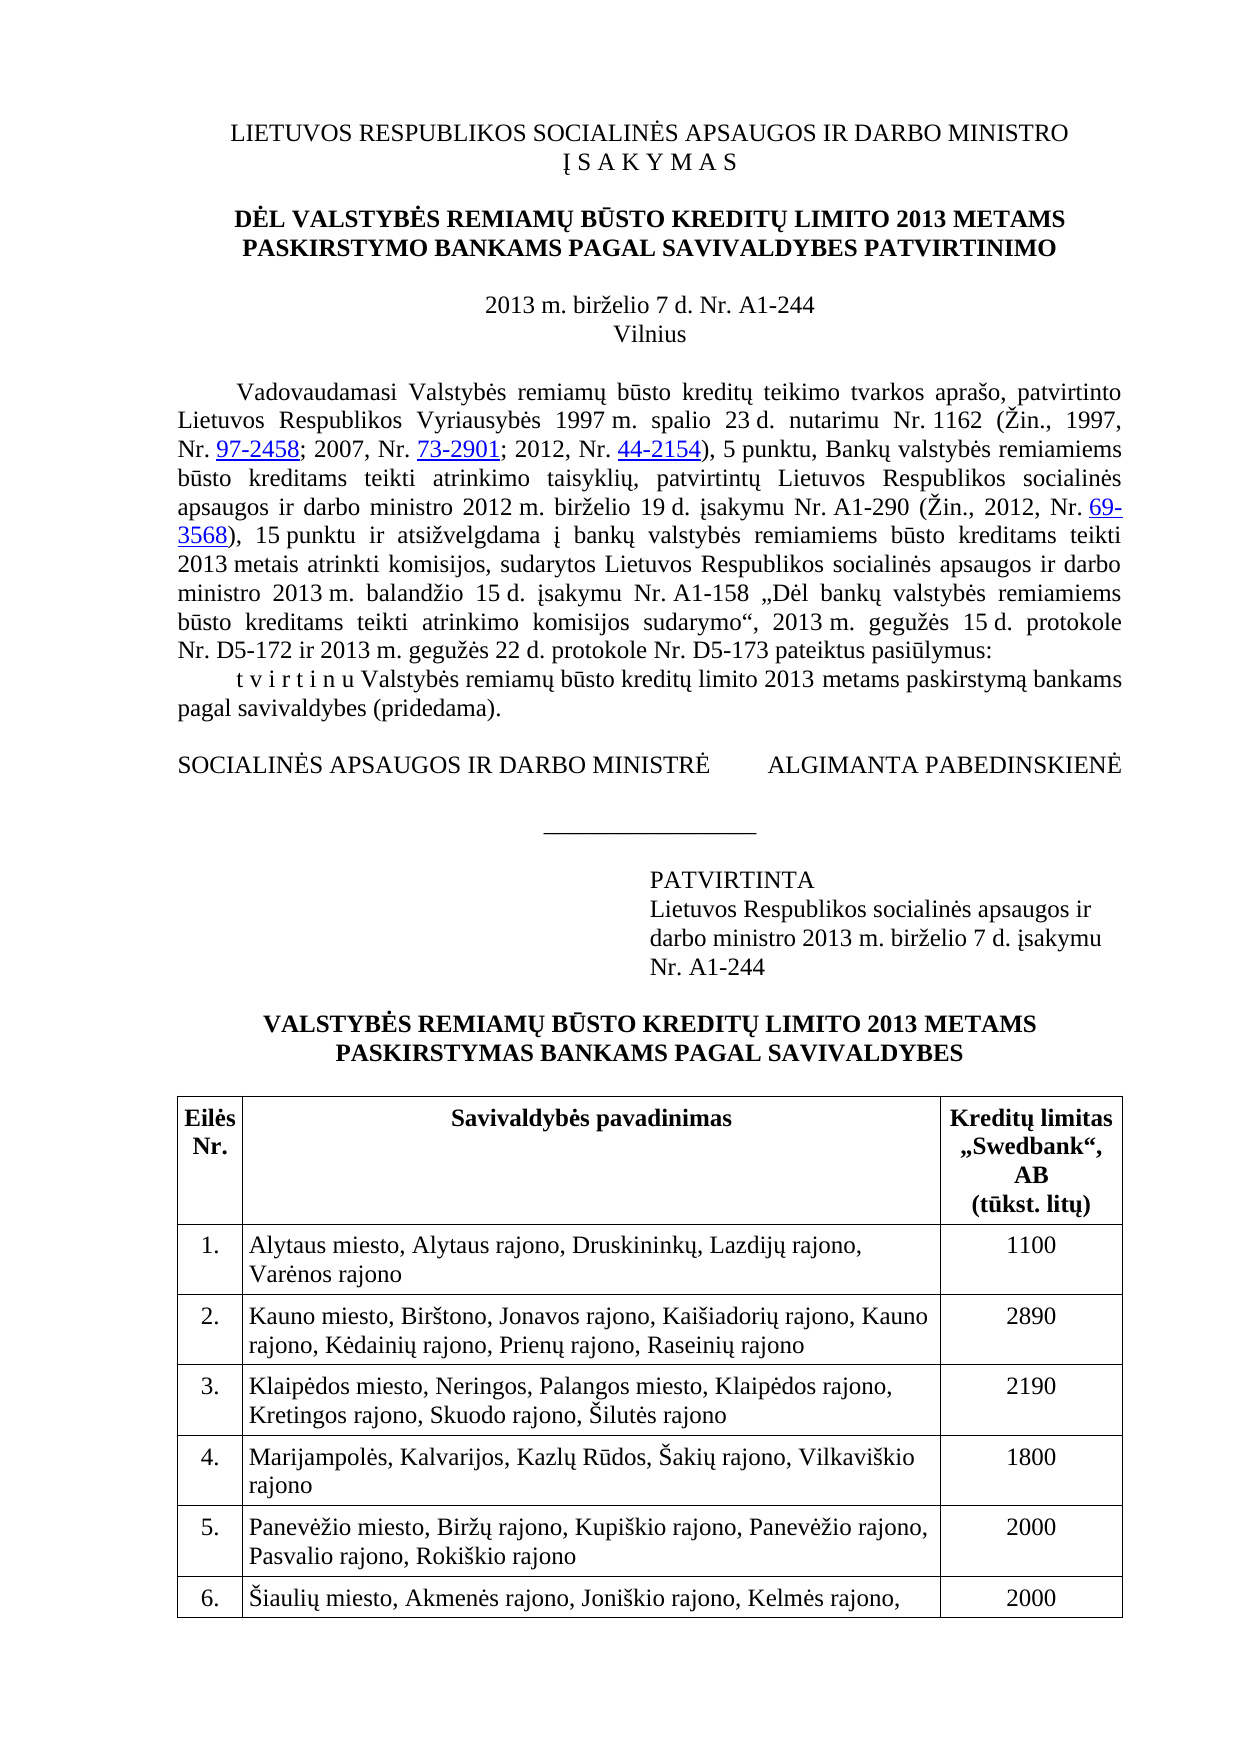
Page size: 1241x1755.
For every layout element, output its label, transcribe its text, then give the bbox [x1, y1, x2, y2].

table_cell 1100 [941, 1225, 1122, 1294]
text Lietuvos Respublikos socialinės apsaugos ir darbo ministro 2013 m. birželio 7 d. įsakymu Nr. A1-244 [649, 894, 1122, 981]
table_cell Klaipėdos miesto, Neringos, Palangos miesto, Klaipėdos rajono, Kretingos rajono, Skuodo rajono, Šilutės rajono [243, 1365, 940, 1435]
table_header Savivaldybės pavadinimas [243, 1097, 940, 1223]
table_cell 3. [178, 1365, 242, 1435]
text VALSTYBĖS REMIAMŲ BŪSTO KREDITŲ LIMITO 2013 METAMS PASKIRSTYMAS BANKAMS PAGAL SAVIVALDYBES [177, 1009, 1122, 1067]
table_cell 1800 [941, 1436, 1122, 1505]
text Į S A K Y M A S [177, 147, 1122, 176]
table_cell Panevėžio miesto, Biržų rajono, Kupiškio rajono, Panevėžio rajono, Pasvalio rajono, Rokiškio rajono [243, 1506, 940, 1576]
table_cell 4. [178, 1436, 242, 1505]
table_cell 2000 [941, 1506, 1122, 1576]
table_cell 5. [178, 1506, 242, 1576]
table_header Eilės Nr. [178, 1097, 242, 1223]
table_header Kreditų limitas „Swedbank“, AB (tūkst. litų) [941, 1097, 1122, 1223]
text PATVIRTINTA [649, 866, 1122, 894]
text Vilnius [177, 319, 1122, 348]
text _________________ [177, 808, 1122, 837]
table_cell Kauno miesto, Birštono, Jonavos rajono, Kaišiadorių rajono, Kauno rajono, Kėdainių rajono, Prienų rajono, Raseinių rajono [243, 1295, 940, 1364]
table_cell 2. [178, 1295, 242, 1364]
table_cell Šiaulių miesto, Akmenės rajono, Joniškio rajono, Kelmės rajono, [243, 1577, 940, 1617]
table_cell 2190 [941, 1365, 1122, 1435]
text t v i r t i n u Valstybės remiamų būsto kreditų limito 2013 metams paskirstymą bankams pagal savivaldybes (pridedama). [177, 664, 1122, 722]
table_cell 6. [178, 1577, 242, 1617]
text DĖL VALSTYBĖS REMIAMŲ BŪSTO KREDITŲ LIMITO 2013 METAMS PASKIRSTYMO bankams PAGAL SAVIVALDYBES patvirtinimo [177, 204, 1122, 262]
text 2013 m. birželio 7 d. Nr. A1-244 [177, 291, 1122, 319]
table_cell Alytaus miesto, Alytaus rajono, Druskininkų, Lazdijų rajono, Varėnos rajono [243, 1225, 940, 1294]
text LIETUVOS RESPUBLIKOS SOCIALINĖS APSAUGOS IR DARBO MINISTRO [177, 118, 1122, 147]
table_cell 2890 [941, 1295, 1122, 1364]
table_cell 2000 [941, 1577, 1122, 1617]
text Socialinės apsaugos ir darbo ministrė Algimanta Pabedinskienė [177, 751, 1122, 779]
text Vadovaudamasi Valstybės remiamų būsto kreditų teikimo tvarkos aprašo, patvirtinto Lietuvos Respublikos Vyriausybės 1997 m. spalio 23 d. nutarimu Nr. 1162 (Žin., 1997, Nr. 97-2458; 2007, Nr. 73-2901; 2012, Nr. 44-2154), 5 punktu, Bankų valstybės remiamiems būsto kreditams teikti atrinkimo taisyklių, patvirtintų Lietuvos Respublikos socialinės apsaugos ir darbo ministro 2012 m. birželio 19 d. įsakymu Nr. A1-290 (Žin., 2012, Nr. 69-3568), 15 punktu ir atsižvelgdama į bankų valstybės remiamiems būsto kreditams teikti 2013 metais atrinkti komisijos, sudarytos Lietuvos Respublikos socialinės apsaugos ir darbo ministro 2013 m. balandžio 15 d. įsakymu Nr. A1-158 „Dėl bankų valstybės remiamiems būsto kreditams teikti atrinkimo komisijos sudarymo“, 2013 m. gegužės 15 d. protokole Nr. D5-172 ir 2013 m. gegužės 22 d. protokole Nr. D5-173 pateiktus pasiūlymus: [177, 377, 1122, 664]
table_cell Marijampolės, Kalvarijos, Kazlų Rūdos, Šakių rajono, Vilkaviškio rajono [243, 1436, 940, 1505]
table_cell 1. [178, 1225, 242, 1294]
